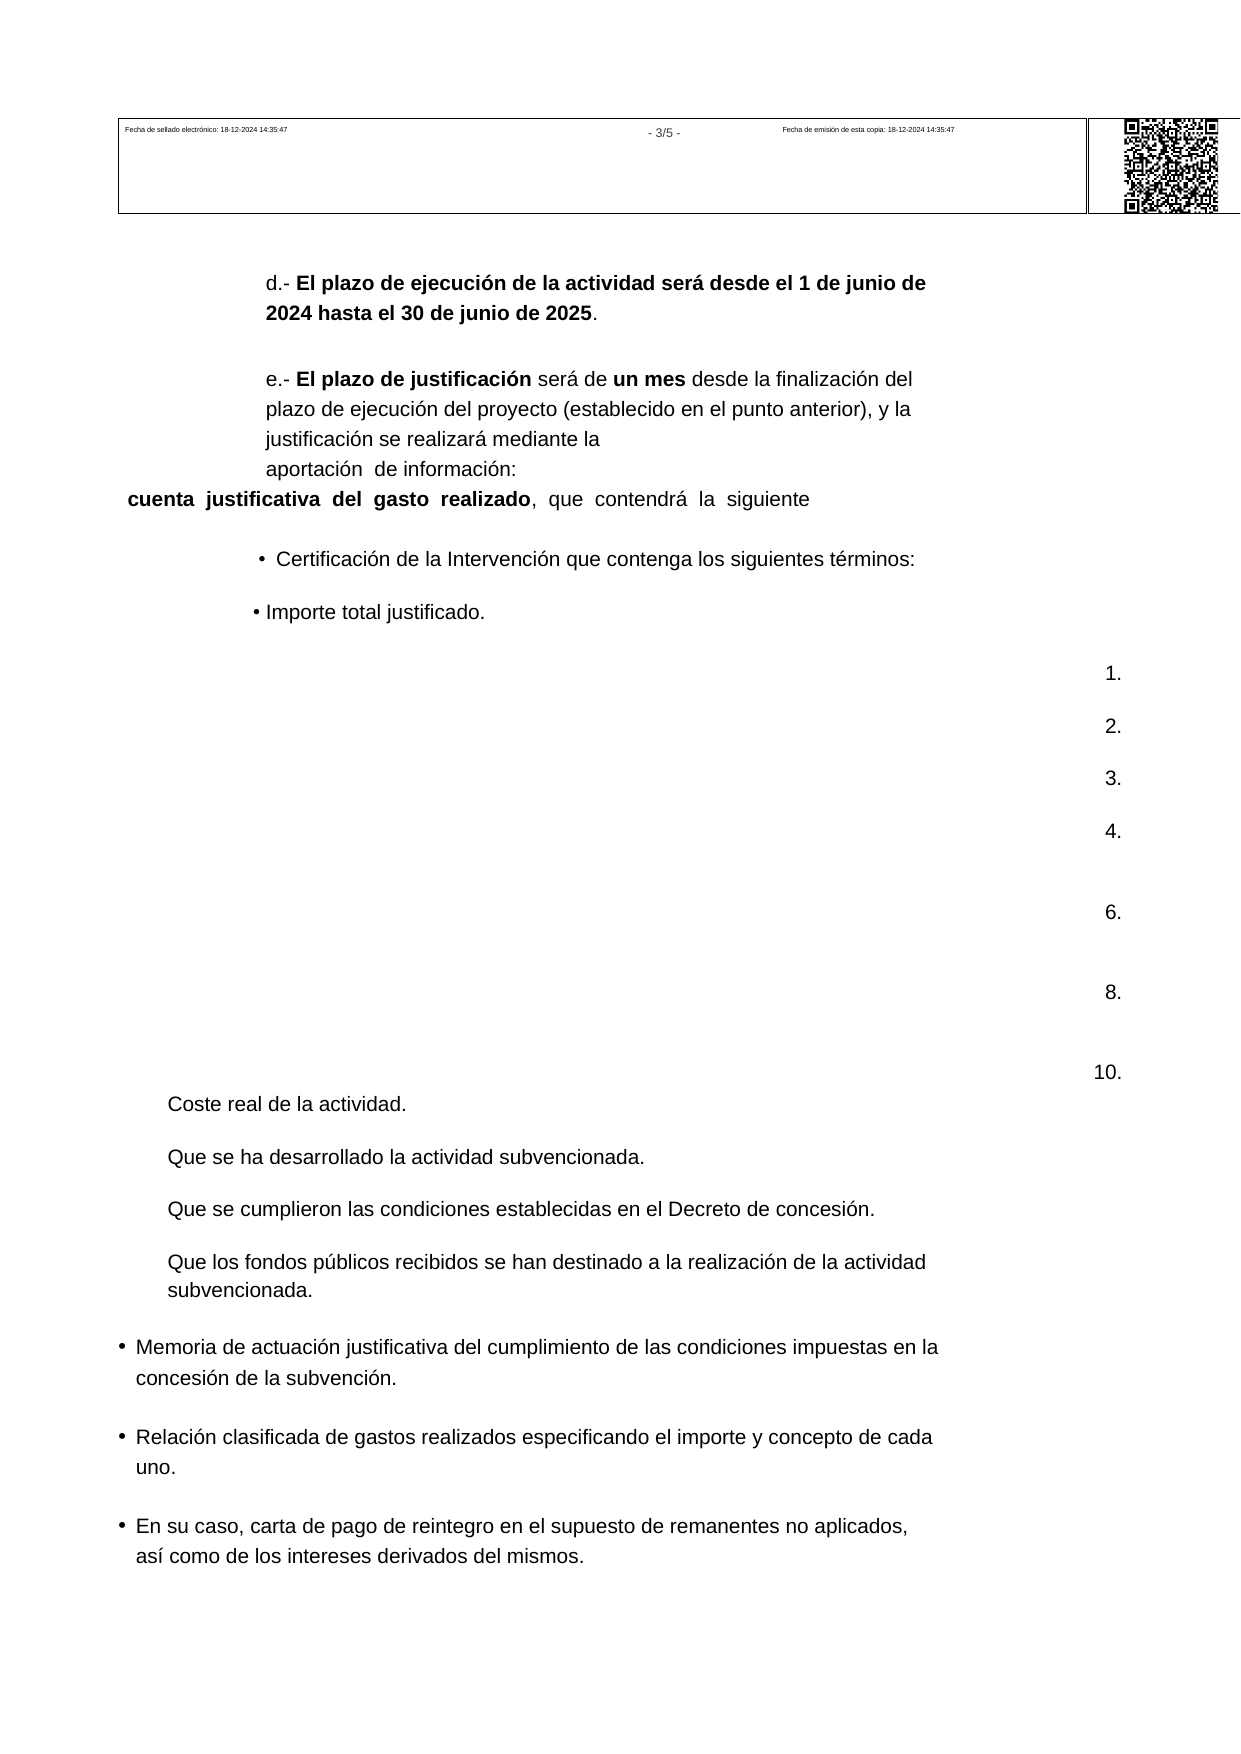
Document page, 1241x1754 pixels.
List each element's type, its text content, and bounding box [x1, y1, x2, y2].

text d.- El plazo de ejecución de la actividad será desde el 1 de junio de 2024 hasta el 30 de junio de 2025. [266, 271, 956, 325]
text 4. [118, 818, 1122, 842]
list Relación clasificada de gastos realizados especificando el importe y concepto de cada uno. [118, 1424, 941, 1479]
text aportación de información: [266, 457, 1122, 481]
text 3. [118, 766, 1122, 790]
text 6. [118, 899, 1122, 923]
text Que se ha desarrollado la actividad subvencionada. [167, 1144, 1122, 1168]
text Que se cumplieron las condiciones establecidas en el Decreto de concesión. [167, 1197, 1122, 1221]
text Que los fondos públicos recibidos se han destinado a la realización de la actividad subvencionada. [167, 1249, 941, 1302]
list Certificación de la Intervención que contenga los siguientes términos: [118, 547, 1122, 571]
text 10. [118, 1060, 1122, 1084]
text 1. [118, 661, 1122, 685]
text 2. [118, 713, 1122, 737]
text cuenta justificativa del gasto realizado, que contendrá la siguiente [127, 487, 1122, 511]
text 8. [118, 980, 1122, 1004]
table_header [1219, 119, 1240, 213]
text e.- El plazo de justificación será de un mes desde la finalización del plazo de ejecución del proyecto (establecido en el punto anterior), y la justificación se realizará mediante la [266, 367, 960, 451]
table_header [1089, 119, 1124, 213]
list En su caso, carta de pago de reintegro en el supuesto de remanentes no aplicados, así como de los intereses derivados del mismos. [118, 1514, 941, 1568]
list Memoria de actuación justificativa del cumplimiento de las condiciones impuestas en la concesión de la subvención. [118, 1335, 941, 1389]
list Importe total justificado. [253, 600, 1122, 624]
text Coste real de la actividad. [167, 1092, 1122, 1116]
table_cell Fecha de sellado electrónico: 18-12-2024 14:35:47 - 3/5 - Fecha de emisión de esta copia: 18-12-2024 14:35:47 [119, 119, 1086, 213]
